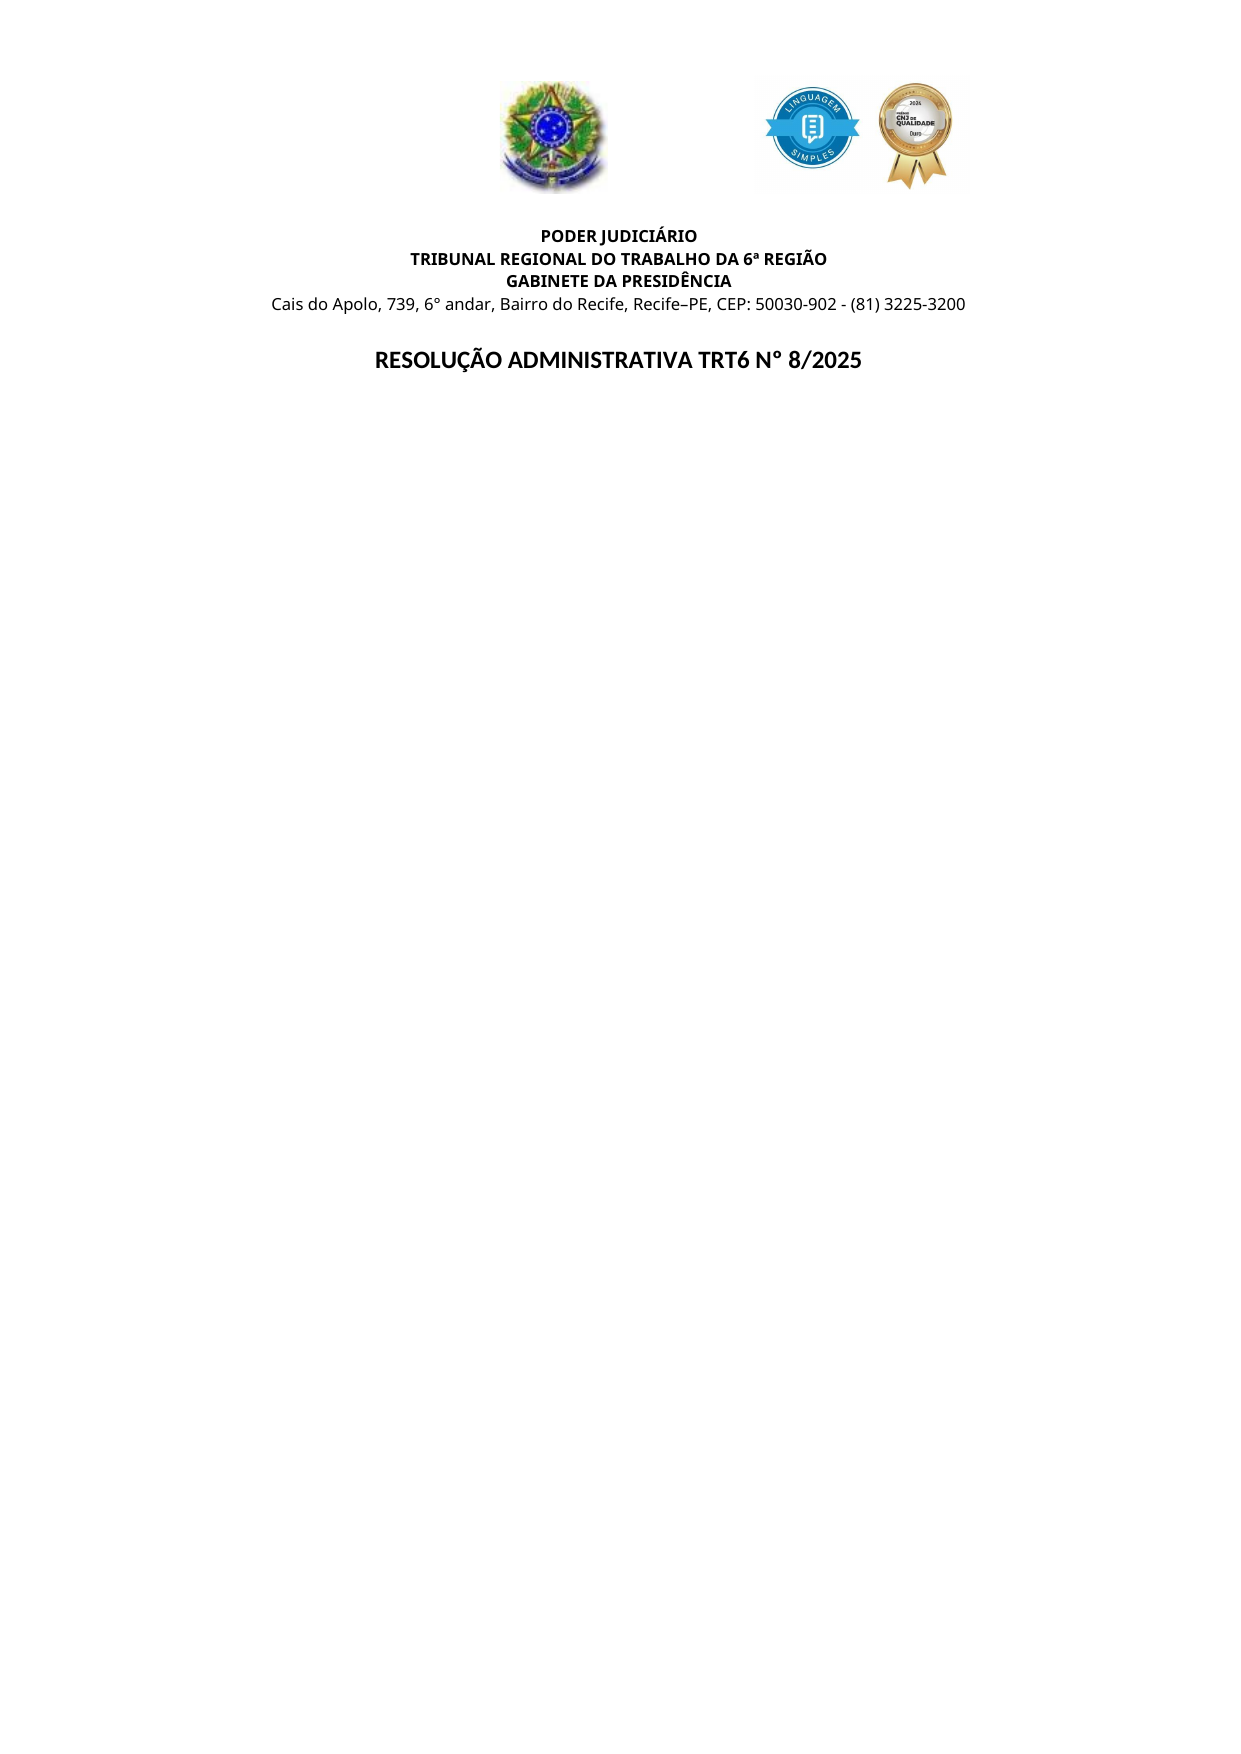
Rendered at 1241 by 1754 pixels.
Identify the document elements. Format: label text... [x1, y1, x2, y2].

picture [754, 75, 970, 194]
subtitle RESOLUÇÃO ADMINISTRATIVA TRT6 Nº 8/2025 [147, 344, 1090, 375]
picture [499, 81, 608, 194]
picture [0, 0, 109, 112]
picture [191, 81, 300, 194]
